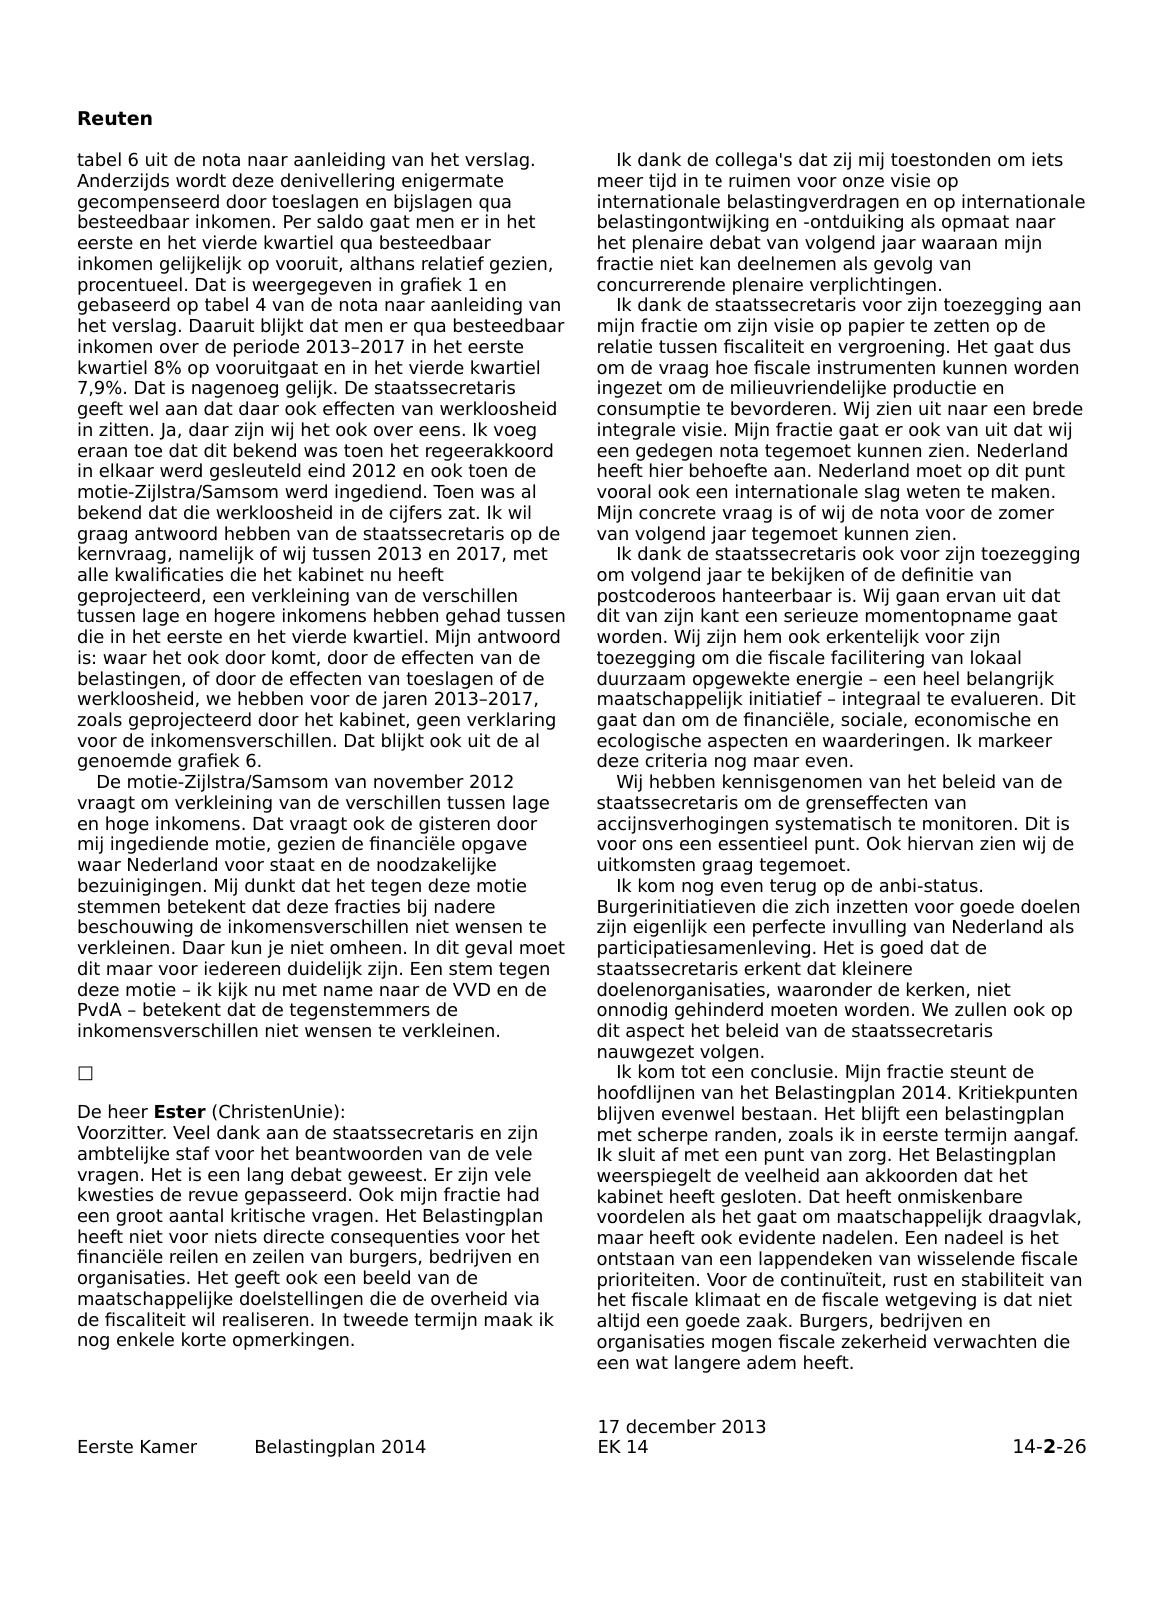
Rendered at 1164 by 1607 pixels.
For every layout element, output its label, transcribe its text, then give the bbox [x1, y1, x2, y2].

text tabel 6 uit de nota naar aanleiding van het verslag. Anderzijds wordt deze denivellering enigermate gecompenseerd door toeslagen en bijslagen qua besteedbaar inkomen. Per saldo gaat men er in het eerste en het vierde kwartiel qua besteedbaar inkomen gelijkelijk op vooruit, althans relatief gezien, procentueel. Dat is weergegeven in grafiek 1 en gebaseerd op tabel 4 van de nota naar aanleiding van het verslag. Daaruit blijkt dat men er qua besteedbaar inkomen over de periode 2013–2017 in het eerste kwartiel 8% op vooruitgaat en in het vierde kwartiel 7,9%. Dat is nagenoeg gelijk. De staatssecretaris geeft wel aan dat daar ook effecten van werkloosheid in zitten. Ja, daar zijn wij het ook over eens. Ik voeg eraan toe dat dit bekend was toen het regeerakkoord in elkaar werd gesleuteld eind 2012 en ook toen de motie-Zijlstra/Samsom werd ingediend. Toen was al bekend dat die werkloosheid in de cijfers zat. Ik wil graag antwoord hebben van de staatssecretaris op de kernvraag, namelijk of wij tussen 2013 en 2017, met alle kwalificaties die het kabinet nu heeft geprojecteerd, een verkleining van de verschillen tussen lage en hogere inkomens hebben gehad tussen die in het eerste en het vierde kwartiel. Mijn antwoord is: waar het ook door komt, door de effecten van de belastingen, of door de effecten van toeslagen of de werkloosheid, we hebben voor de jaren 2013–2017, zoals geprojecteerd door het kabinet, geen verklaring voor de inkomensverschillen. Dat blijkt ook uit de al genoemde grafiek 6. [77, 150, 567, 772]
text Ik dank de collega's dat zij mij toestonden om iets meer tijd in te ruimen voor onze visie op internationale belastingverdragen en op internationale belastingontwijking en -ontduiking als opmaat naar het plenaire debat van volgend jaar waaraan mijn fractie niet kan deelnemen als gevolg van concurrerende plenaire verplichtingen. [596, 150, 1087, 295]
text Ik dank de staatssecretaris ook voor zijn toezegging om volgend jaar te bekijken of de definitie van postcoderoos hanteerbaar is. Wij gaan ervan uit dat dit van zijn kant een serieuze momentopname gaat worden. Wij zijn hem ook erkentelijk voor zijn toezegging om die fiscale facilitering van lokaal duurzaam opgewekte energie – een heel belangrijk maatschappelijk initiatief – integraal te evalueren. Dit gaat dan om de financiële, sociale, economische en ecologische aspecten en waarderingen. Ik markeer deze criteria nog maar even. [596, 544, 1087, 772]
text Wij hebben kennisgenomen van het beleid van de staatssecretaris om de grenseffecten van accijnsverhogingen systematisch te monitoren. Dit is voor ons een essentieel punt. Ook hiervan zien wij de uitkomsten graag tegemoet. [596, 772, 1087, 876]
text □ [77, 1062, 567, 1082]
text Ik dank de staatssecretaris voor zijn toezegging aan mijn fractie om zijn visie op papier te zetten op de relatie tussen fiscaliteit en vergroening. Het gaat dus om de vraag hoe fiscale instrumenten kunnen worden ingezet om de milieuvriendelijke productie en consumptie te bevorderen. Wij zien uit naar een brede integrale visie. Mijn fractie gaat er ook van uit dat wij een gedegen nota tegemoet kunnen zien. Nederland heeft hier behoefte aan. Nederland moet op dit punt vooral ook een internationale slag weten te maken. Mijn concrete vraag is of wij de nota voor de zomer van volgend jaar tegemoet kunnen zien. [596, 295, 1087, 544]
text Ik kom tot een conclusie. Mijn fractie steunt de hoofdlijnen van het Belastingplan 2014. Kritiekpunten blijven evenwel bestaan. Het blijft een belastingplan met scherpe randen, zoals ik in eerste termijn aangaf. Ik sluit af met een punt van zorg. Het Belastingplan weerspiegelt de veelheid aan akkoorden dat het kabinet heeft gesloten. Dat heeft onmiskenbare voordelen als het gaat om maatschappelijk draagvlak, maar heeft ook evidente nadelen. Een nadeel is het ontstaan van een lappendeken van wisselende fiscale prioriteiten. Voor de continuïteit, rust en stabiliteit van het fiscale klimaat en de fiscale wetgeving is dat niet altijd een goede zaak. Burgers, bedrijven en organisaties mogen fiscale zekerheid verwachten die een wat langere adem heeft. [596, 1062, 1087, 1373]
text De motie-Zijlstra/Samsom van november 2012 vraagt om verkleining van de verschillen tussen lage en hoge inkomens. Dat vraagt ook de gisteren door mij ingediende motie, gezien de financiële opgave waar Nederland voor staat en de noodzakelijke bezuinigingen. Mij dunkt dat het tegen deze motie stemmen betekent dat deze fracties bij nadere beschouwing de inkomensverschillen niet wensen te verkleinen. Daar kun je niet omheen. In dit geval moet dit maar voor iedereen duidelijk zijn. Een stem tegen deze motie – ik kijk nu met name naar de VVD en de PvdA – betekent dat de tegenstemmers de inkomensverschillen niet wensen te verkleinen. [77, 772, 567, 1042]
text De heer Ester (ChristenUnie): [77, 1102, 567, 1123]
text Ik kom nog even terug op de anbi-status. Burgerinitiatieven die zich inzetten voor goede doelen zijn eigenlijk een perfecte invulling van Nederland als participatiesamenleving. Het is goed dat de staatssecretaris erkent dat kleinere doelenorganisaties, waaronder de kerken, niet onnodig gehinderd moeten worden. We zullen ook op dit aspect het beleid van de staatssecretaris nauwgezet volgen. [596, 876, 1087, 1062]
text Voorzitter. Veel dank aan de staatssecretaris en zijn ambtelijke staf voor het beantwoorden van de vele vragen. Het is een lang debat geweest. Er zijn vele kwesties de revue gepasseerd. Ook mijn fractie had een groot aantal kritische vragen. Het Belastingplan heeft niet voor niets directe consequenties voor het financiële reilen en zeilen van burgers, bedrijven en organisaties. Het geeft ook een beeld van de maatschappelijke doelstellingen die de overheid via de fiscaliteit wil realiseren. In tweede termijn maak ik nog enkele korte opmerkingen. [77, 1123, 567, 1351]
